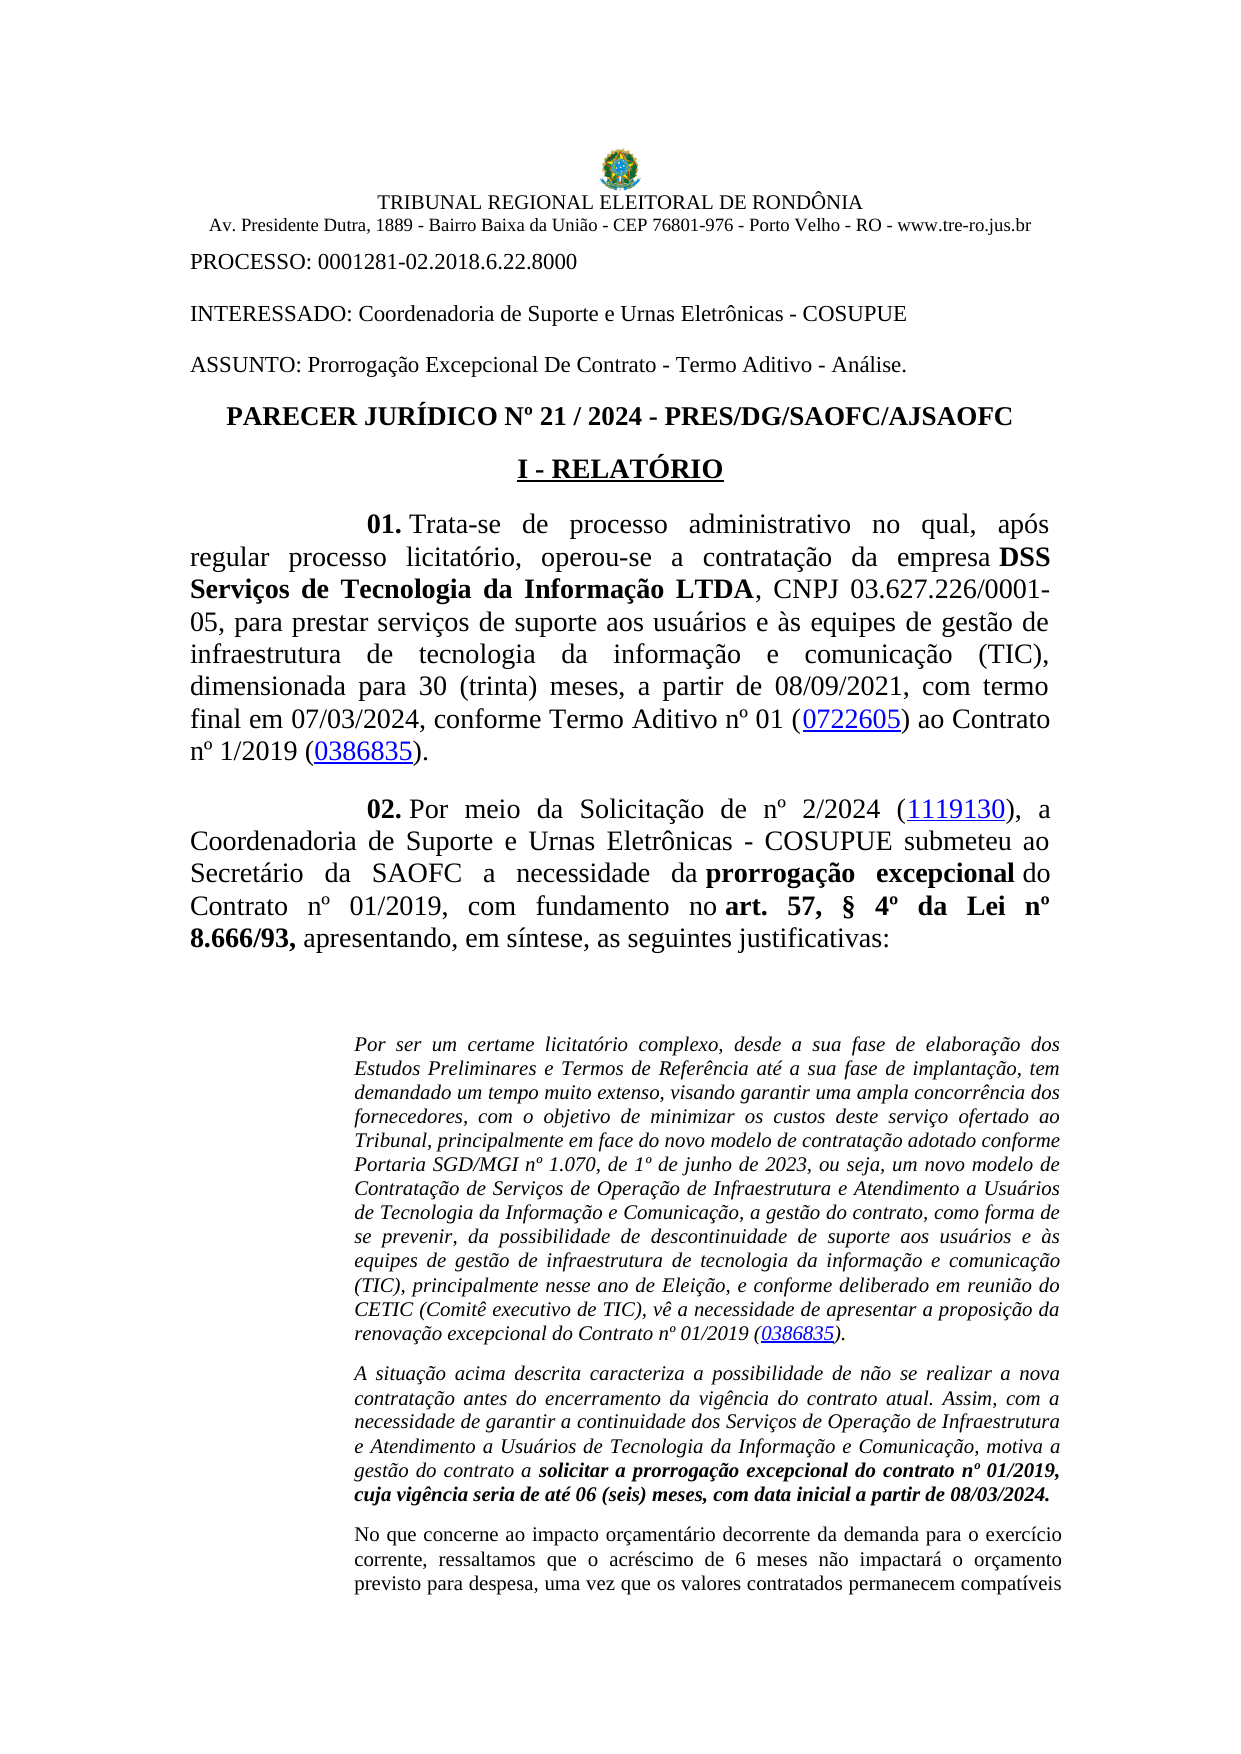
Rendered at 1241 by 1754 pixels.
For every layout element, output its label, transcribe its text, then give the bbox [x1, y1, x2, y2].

text Por ser um certame licitatório complexo, desde a sua fase de elaboração dos Estudos Preliminares e Termos de Referência até a sua fase de implantação, tem demandado um tempo muito extenso, visando garantir uma ampla concorrência dos fornecedores, com o objetivo de minimizar os custos deste serviço ofertado ao Tribunal, principalmente em face do novo modelo de contratação adotado conforme Portaria SGD/MGI nº 1.070, de 1º de junho de 2023, ou seja, um novo modelo de Contratação de Serviços de Operação de Infraestrutura e Atendimento a Usuários de Tecnologia da Informação e Comunicação, a gestão do contrato, como forma de se prevenir, da possibilidade de descontinuidade de suporte aos usuários e às equipes de gestão de infraestrutura de tecnologia da informação e comunicação (TIC), principalmente nesse ano de Eleição, e conforme deliberado em reunião do CETIC (Comitê executivo de TIC), vê a necessidade de apresentar a proposição da renovação excepcional do Contrato nº 01/2019 (0386835). [354, 1032, 1063, 1345]
text INTERESSADO: Coordenadoria de Suporte e Urnas Eletrônicas - COSUPUE [190, 299, 1051, 326]
text PROCESSO: 0001281-02.2018.6.22.8000 [190, 248, 1051, 274]
text ASSUNTO: Prorrogação Excepcional De Contrato - Termo Aditivo - Análise. [190, 351, 1051, 377]
text I - RELATÓRIO [177, 452, 1063, 484]
text No que concerne ao impacto orçamentário decorrente da demanda para o exercício corrente, ressaltamos que o acréscimo de 6 meses não impactará o orçamento previsto para despesa, uma vez que os valores contratados permanecem compatíveis [354, 1522, 1063, 1594]
text Av. Presidente Dutra, 1889 - Bairro Baixa da União - CEP 76801-976 - Porto Velho - RO - www.tre-ro.jus.br [177, 214, 1063, 236]
text 02. Por meio da Solicitação de nº 2/2024 (1119130), a Coordenadoria de Suporte e Urnas Eletrônicas - COSUPUE submeteu ao Secretário da SAOFC a necessidade da prorrogação excepcional do Contrato nº 01/2019, com fundamento no art. 57, § 4º da Lei nº 8.666/93, apresentando, em síntese, as seguintes justificativas: [190, 792, 1051, 954]
text A situação acima descrita caracteriza a possibilidade de não se realizar a nova contratação antes do encerramento da vigência do contrato atual. Assim, com a necessidade de garantir a continuidade dos Serviços de Operação de Infraestrutura e Atendimento a Usuários de Tecnologia da Informação e Comunicação, motiva a gestão do contrato a solicitar a prorrogação excepcional do contrato nº 01/2019, cuja vigência seria de até 06 (seis) meses, com data inicial a partir de 08/03/2024. [354, 1361, 1063, 1506]
text Parecer Jurídico Nº 21 / 2024 - PRES/DG/SAOFC/AJSAOFC [177, 400, 1063, 431]
text 01. Trata-se de processo administrativo no qual, após regular processo licitatório, operou-se a contratação da empresa DSS Serviços de Tecnologia da Informação LTDA, CNPJ 03.627.226/0001-05, para prestar serviços de suporte aos usuários e às equipes de gestão de infraestrutura de tecnologia da informação e comunicação (TIC), dimensionada para 30 (trinta) meses, a partir de 08/09/2021, com termo final em 07/03/2024, conforme Termo Aditivo nº 01 (0722605) ao Contrato nº 1/2019 (0386835). [190, 507, 1051, 767]
text TRIBUNAL REGIONAL ELEITORAL DE RONDÔNIA [177, 190, 1063, 214]
